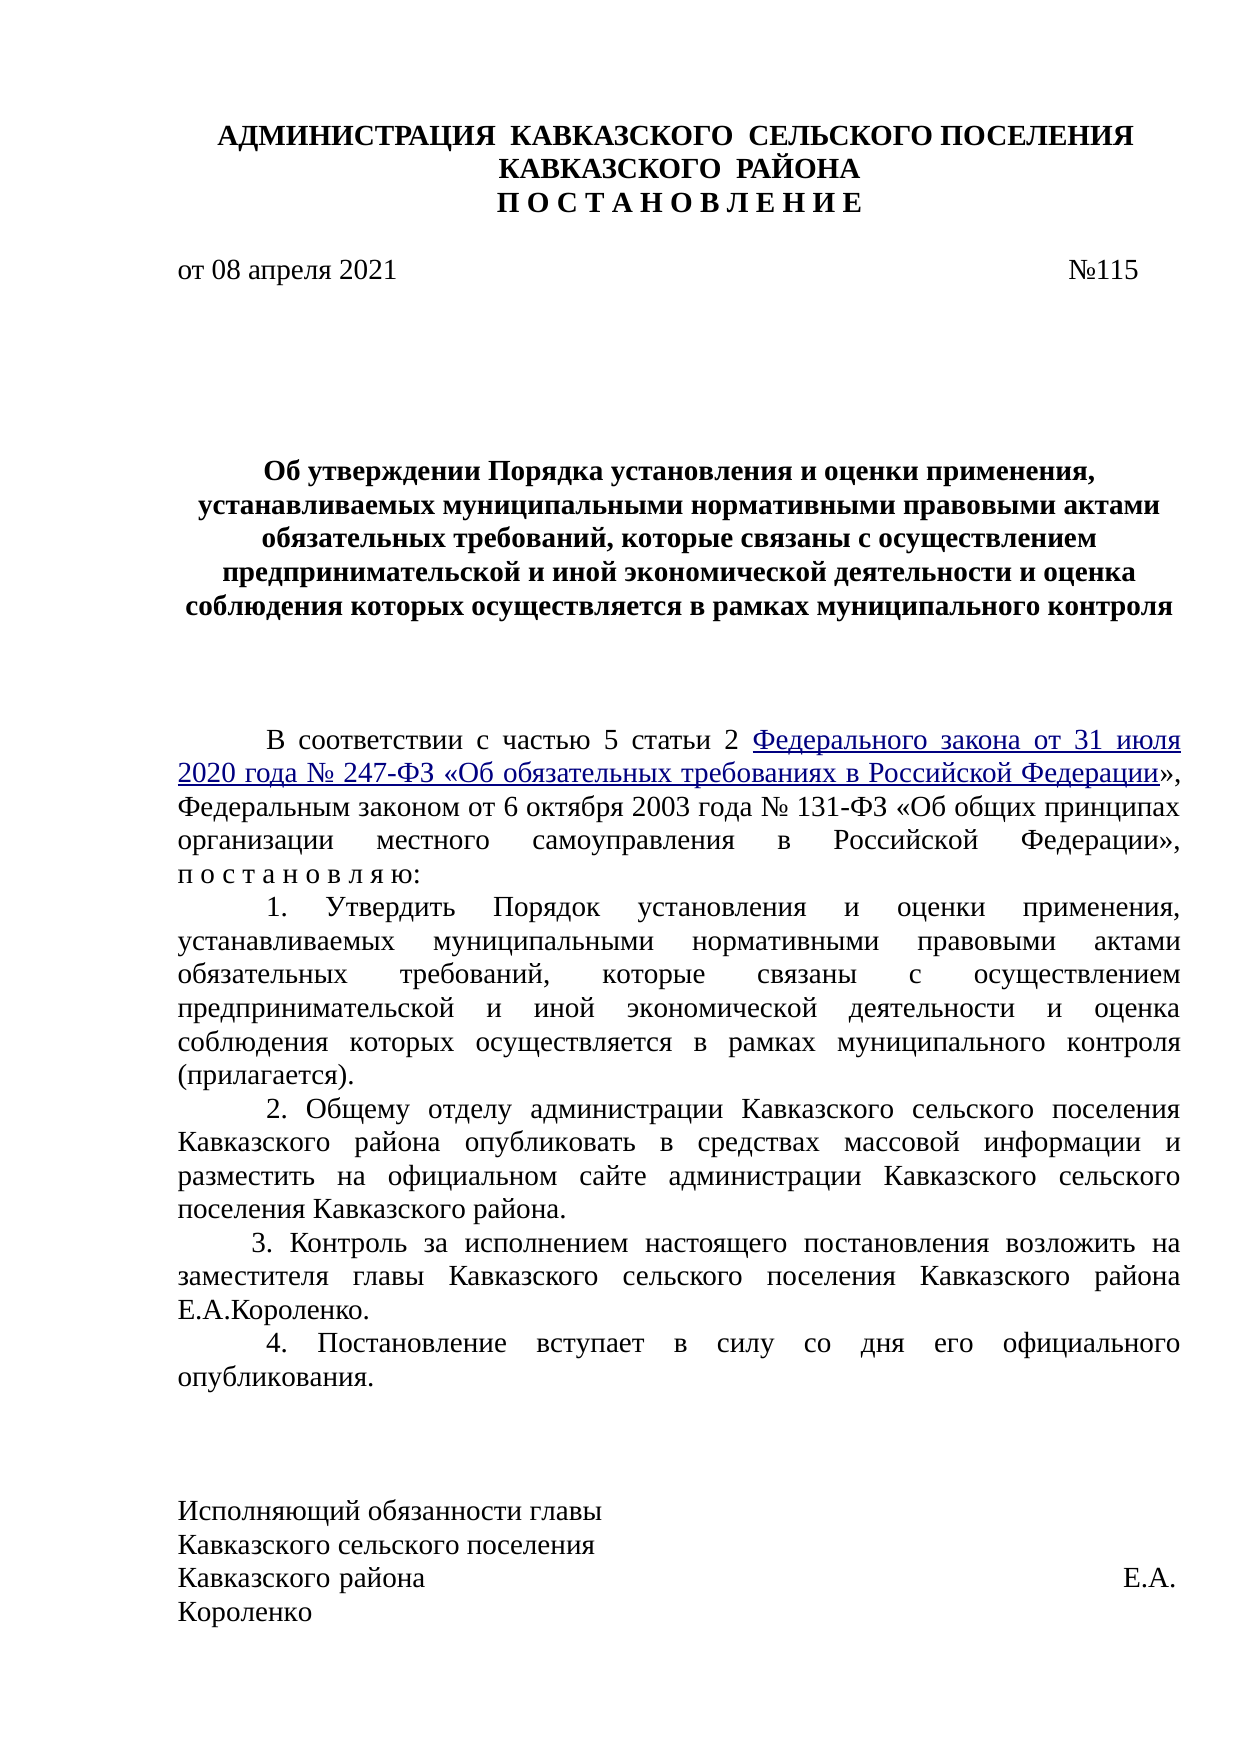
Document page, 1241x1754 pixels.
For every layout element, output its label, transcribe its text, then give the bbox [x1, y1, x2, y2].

text Кавказского сельского поселения [177, 1527, 1181, 1560]
text Исполняющий обязанности главы [177, 1493, 1181, 1527]
text П О С Т А Н О В Л Е Н И Е [177, 185, 1181, 219]
text 4. Постановление вступает в силу со дня его официального опубликования. [177, 1326, 1181, 1393]
text от 08 апреля 2021 №115 [177, 252, 1181, 286]
text Об утверждении Порядка установления и оценки применения, устанавливаемых муниципальными нормативными правовыми актами обязательных требований, которые связаны с осуществлением предпринимательской и иной экономической деятельности и оценка соблюдения которых осуществляется в рамках муниципального контроля [177, 453, 1181, 621]
text КАВКАЗСКОГО РАЙОНА [177, 152, 1181, 185]
text 2. Общему отделу администрации Кавказского сельского поселения Кавказского района опубликовать в средствах массовой информации и разместить на официальном сайте администрации Кавказского сельского поселения Кавказского района. [177, 1091, 1181, 1225]
text АДМИНИСТРАЦИЯ КАВКАЗСКОГО СЕЛЬСКОГО ПОСЕЛЕНИЯ [177, 118, 1181, 152]
text Кавказского района Е.А. Короленко [177, 1560, 1181, 1627]
text 3. Контроль за исполнением настоящего постановления возложить на заместителя главы Кавказского сельского поселения Кавказского района Е.А.Короленко. [177, 1225, 1181, 1326]
text 1. Утвердить Порядок установления и оценки применения, устанавливаемых муниципальными нормативными правовыми актами обязательных требований, которые связаны с осуществлением предпринимательской и иной экономической деятельности и оценка соблюдения которых осуществляется в рамках муниципального контроля (прилагается). [177, 889, 1181, 1091]
text В соответствии с частью 5 статьи 2 Федерального закона от 31 июля 2020 года № 247-ФЗ «Об обязательных требованиях в Российской Федерации», Федеральным законом от 6 октября 2003 года № 131-ФЗ «Об общих принципах организации местного самоуправления в Российской Федерации», п о с т а н о в л я ю: [177, 722, 1181, 889]
